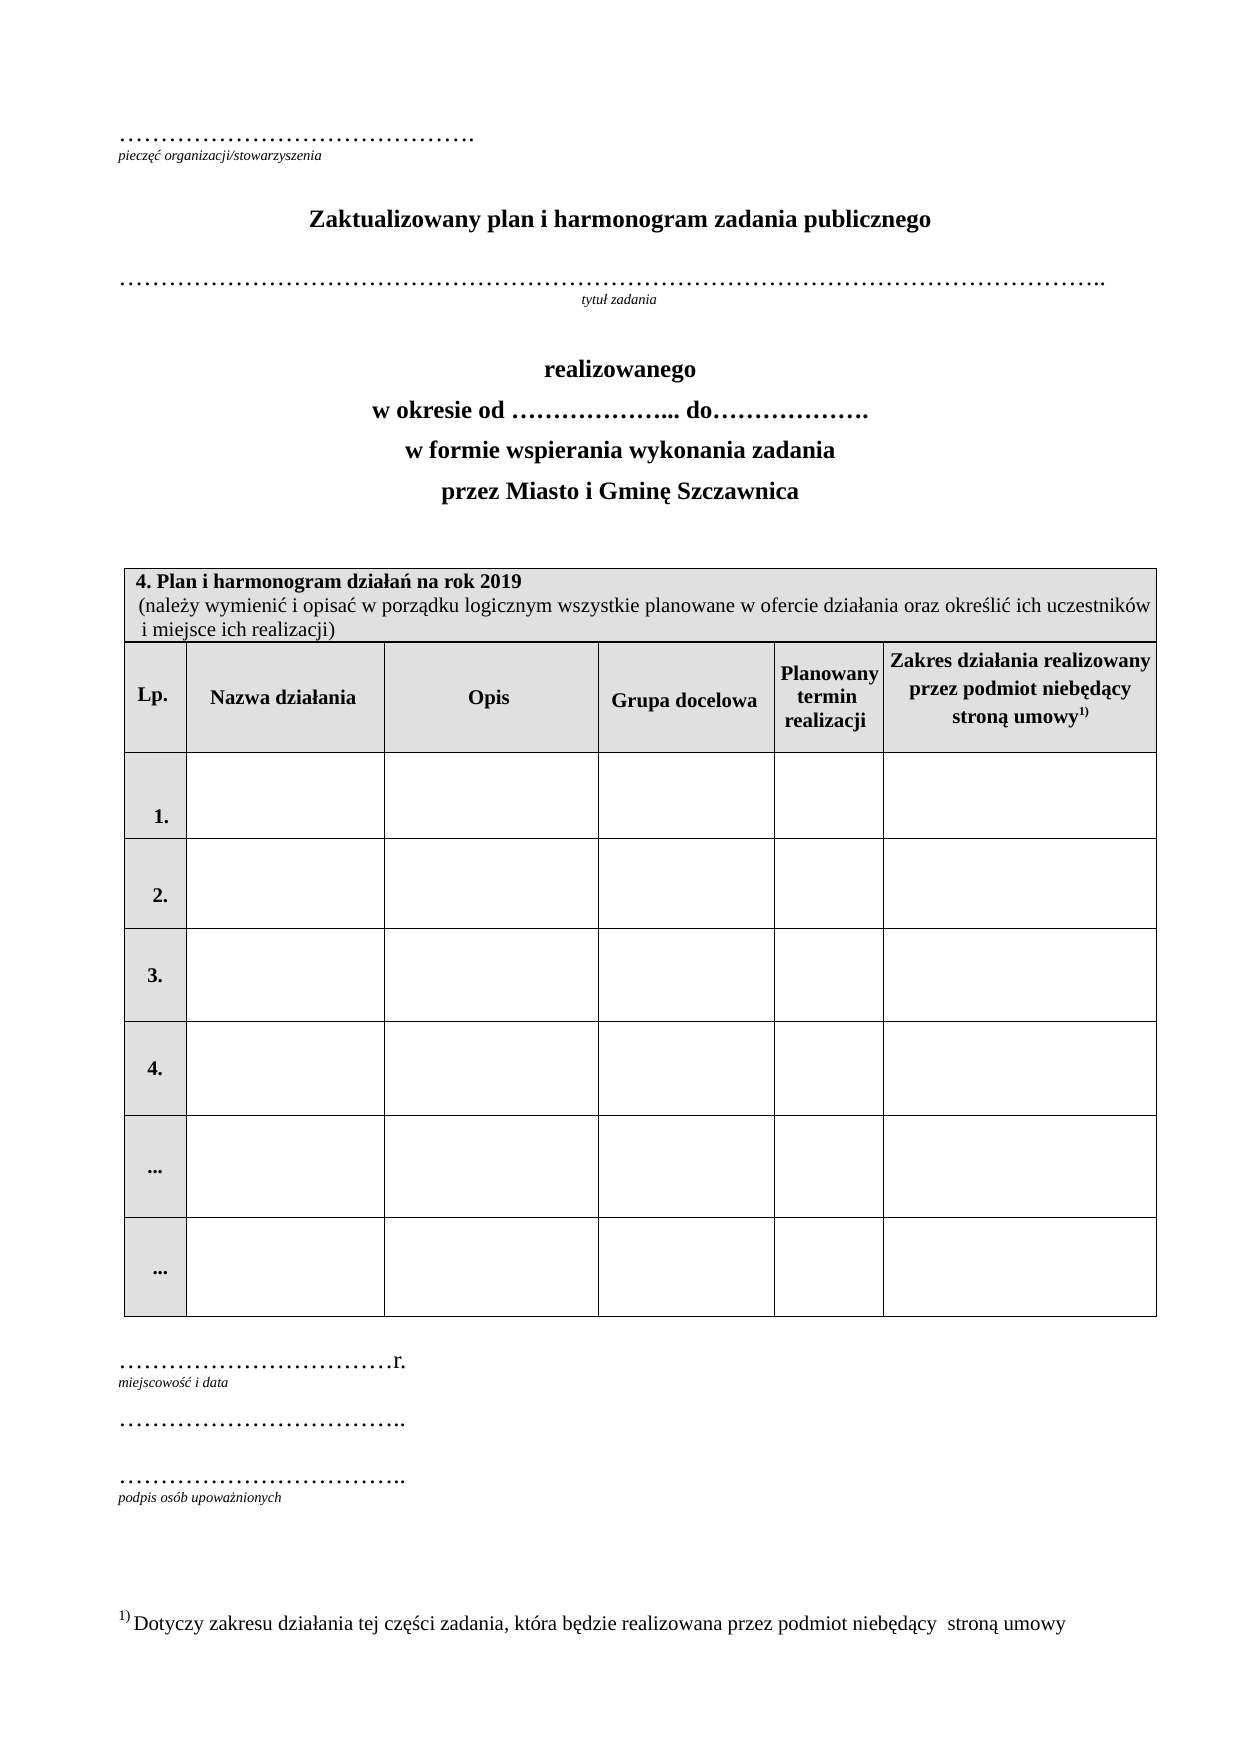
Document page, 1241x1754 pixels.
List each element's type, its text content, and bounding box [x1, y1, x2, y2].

table_cell [385, 839, 598, 928]
table_cell [187, 839, 384, 928]
table_cell ... [125, 1116, 186, 1217]
table_cell [117, 641, 124, 752]
table_cell Grupa docelowa [599, 643, 774, 752]
table_cell [117, 752, 124, 838]
table_cell 1. [125, 753, 186, 838]
text miejscowość i data [118, 1374, 1122, 1403]
table_cell [187, 1218, 384, 1316]
text ……………………………………. [118, 118, 1122, 147]
text realizowanego [118, 354, 1122, 383]
text ……………………………r. [118, 1346, 1122, 1374]
table_cell Zakres działania realizowany przez podmiot niebędący stroną umowy1) [884, 643, 1156, 752]
table_cell [775, 839, 883, 928]
text pieczęć organizacji/stowarzyszenia [118, 147, 1122, 176]
table_cell [775, 753, 883, 838]
text w okresie od ………………... do………………. [118, 395, 1122, 423]
table_cell 4. [125, 1022, 186, 1115]
text podpis osób upoważnionych [118, 1489, 1122, 1518]
table_cell [884, 1116, 1156, 1217]
text …………………………….. [118, 1461, 1122, 1489]
table_cell [385, 753, 598, 838]
text w formie wspierania wykonania zadania [118, 435, 1122, 464]
table_cell [117, 1021, 124, 1115]
table_cell [775, 929, 883, 1021]
table_cell [884, 1022, 1156, 1115]
table_cell Planowany termin realizacji [775, 643, 883, 752]
table_cell 3. [125, 929, 186, 1021]
table_cell [775, 1218, 883, 1316]
table_cell [884, 929, 1156, 1021]
text tytuł zadania [118, 291, 1122, 319]
text ……………………………………………………………………………………………………….. [118, 262, 1122, 291]
table_cell [599, 1116, 774, 1217]
table_cell [117, 1115, 124, 1217]
table_cell [385, 929, 598, 1021]
table_cell [599, 929, 774, 1021]
table_header 4. Plan i harmonogram działań na rok 2019 (należy wymienić i opisać w porządku logicznym wszystkie planowane w ofercie działania oraz określić ich uczestników i miejsce ich realizacji) [125, 569, 1156, 641]
table_cell [385, 1218, 598, 1316]
table_cell [117, 838, 124, 928]
table_cell Opis [385, 643, 598, 752]
table_cell Lp. [125, 643, 186, 752]
table_cell [187, 929, 384, 1021]
table_cell [187, 1116, 384, 1217]
table_cell [599, 1022, 774, 1115]
table_cell [599, 839, 774, 928]
text przez Miasto i Gminę Szczawnica [118, 476, 1122, 505]
table_header [117, 568, 124, 641]
table_cell [117, 928, 124, 1021]
table_cell [775, 1116, 883, 1217]
table_cell [884, 839, 1156, 928]
text …………………………….. [118, 1403, 1122, 1432]
table_cell [187, 753, 384, 838]
table_cell [884, 753, 1156, 838]
table_cell [385, 1022, 598, 1115]
table_cell [117, 1217, 124, 1316]
table_cell ... [125, 1218, 186, 1316]
table_cell 2. [125, 839, 186, 928]
table_cell [599, 1218, 774, 1316]
text Zaktualizowany plan i harmonogram zadania publicznego [118, 204, 1122, 233]
table_cell Nazwa działania [187, 643, 384, 752]
table_cell [884, 1218, 1156, 1316]
table_cell [599, 753, 774, 838]
table_cell [385, 1116, 598, 1217]
table_cell [187, 1022, 384, 1115]
table_cell [775, 1022, 883, 1115]
